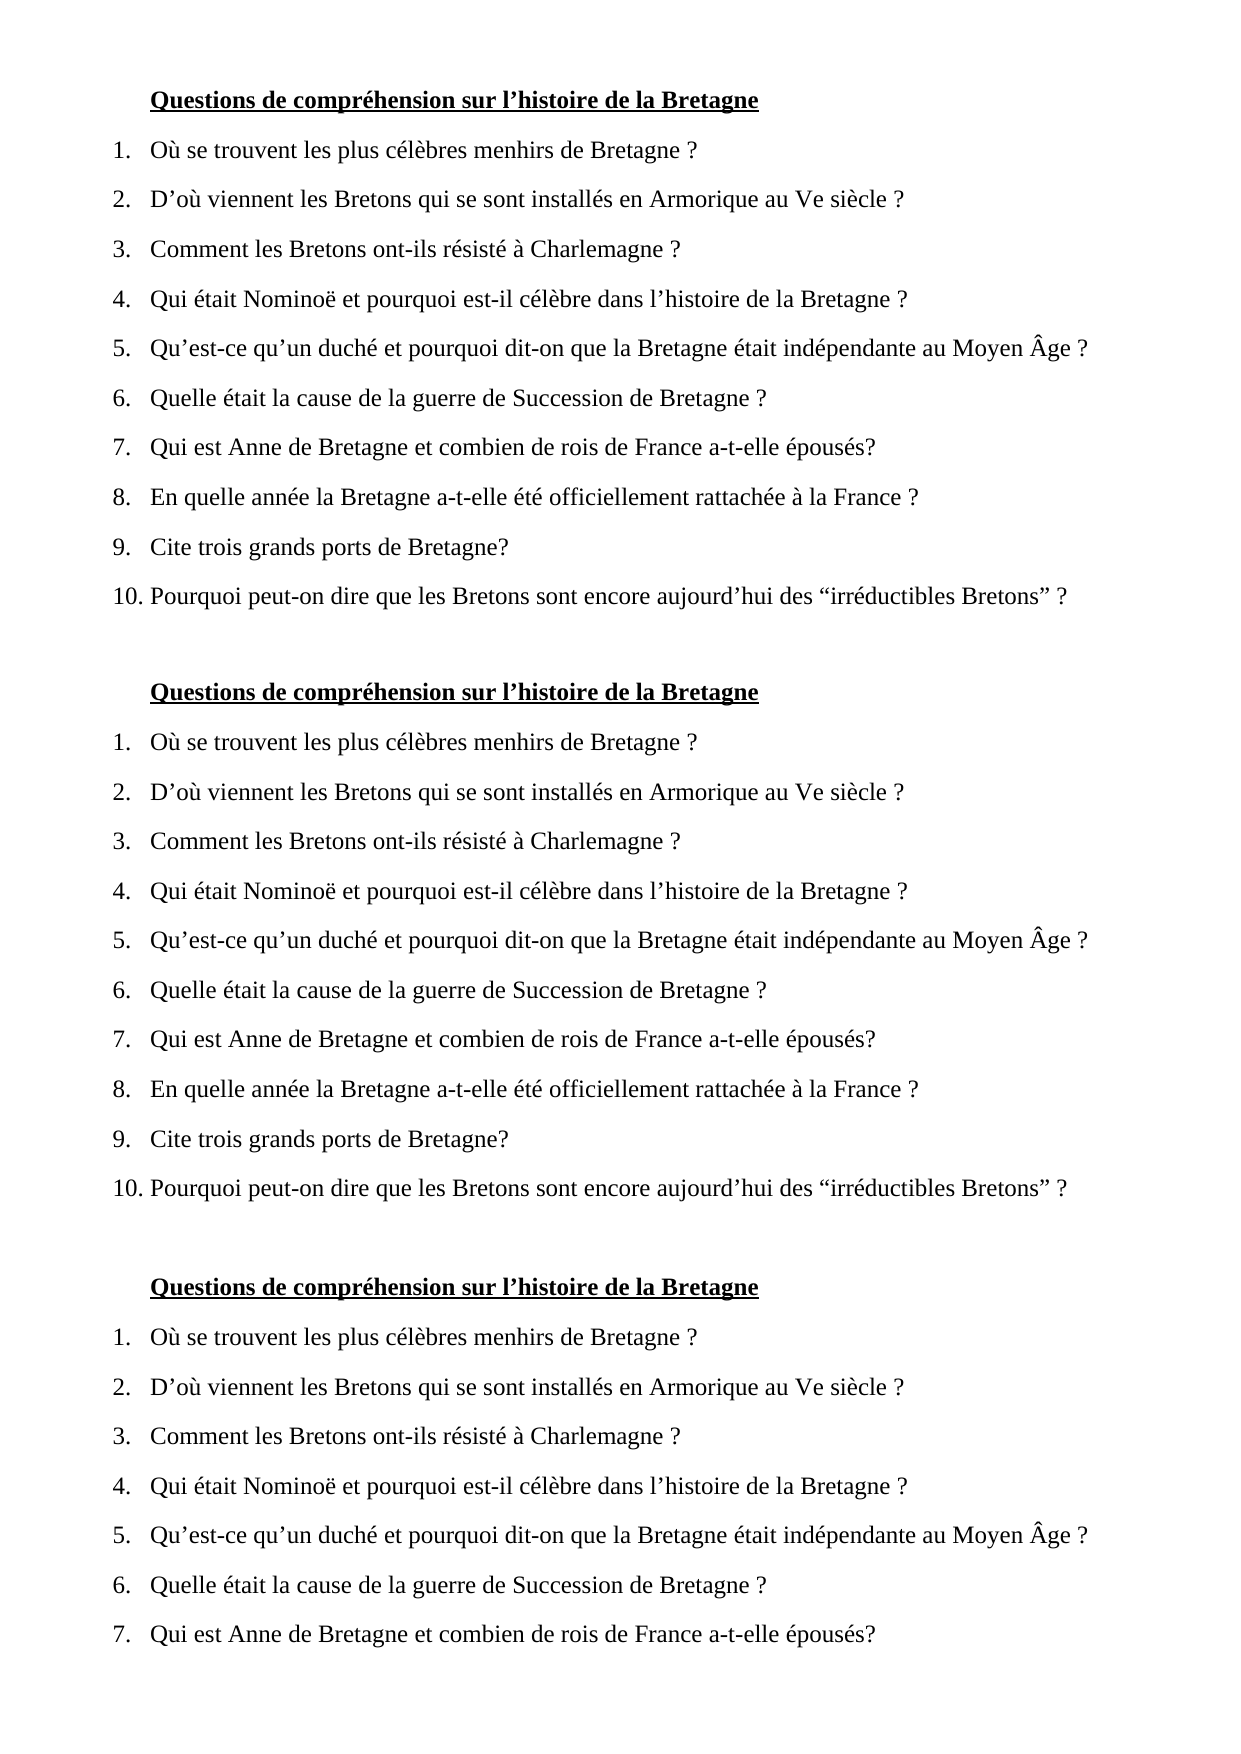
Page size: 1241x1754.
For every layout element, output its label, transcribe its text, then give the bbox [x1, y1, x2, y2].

list Qui était Nominoë et pourquoi est-il célèbre dans l’histoire de la Bretagne ? [112, 1471, 1165, 1499]
list Qui est Anne de Bretagne et combien de rois de France a-t-elle épousés? [112, 1619, 1165, 1648]
list Où se trouvent les plus célèbres menhirs de Bretagne ? [112, 135, 1165, 164]
list Qu’est-ce qu’un duché et pourquoi dit-on que la Bretagne était indépendante au Moyen Âge ? [112, 1520, 1165, 1549]
list Comment les Bretons ont-ils résisté à Charlemagne ? [112, 1421, 1165, 1450]
list Quelle était la cause de la guerre de Succession de Bretagne ? [112, 1570, 1165, 1599]
list Où se trouvent les plus célèbres menhirs de Bretagne ? [112, 727, 1165, 756]
list Comment les Bretons ont-ils résisté à Charlemagne ? [112, 234, 1165, 263]
list Quelle était la cause de la guerre de Succession de Bretagne ? [112, 383, 1165, 412]
list Cite trois grands ports de Bretagne? [112, 1124, 1165, 1152]
list Qui était Nominoë et pourquoi est-il célèbre dans l’histoire de la Bretagne ? [112, 284, 1165, 312]
list En quelle année la Bretagne a-t-elle été officiellement rattachée à la France ? [112, 1074, 1165, 1103]
list D’où viennent les Bretons qui se sont installés en Armorique au Ve siècle ? [112, 1372, 1165, 1400]
text Questions de compréhension sur l’histoire de la Bretagne [150, 677, 1165, 706]
list Qui était Nominoë et pourquoi est-il célèbre dans l’histoire de la Bretagne ? [112, 876, 1165, 904]
text Questions de compréhension sur l’histoire de la Bretagne [150, 85, 1165, 114]
list Qu’est-ce qu’un duché et pourquoi dit-on que la Bretagne était indépendante au Moyen Âge ? [112, 925, 1165, 954]
list Cite trois grands ports de Bretagne? [112, 532, 1165, 560]
text Questions de compréhension sur l’histoire de la Bretagne [150, 1272, 1165, 1301]
list Quelle était la cause de la guerre de Succession de Bretagne ? [112, 975, 1165, 1004]
list Qui est Anne de Bretagne et combien de rois de France a-t-elle épousés? [112, 432, 1165, 461]
list Pourquoi peut-on dire que les Bretons sont encore aujourd’hui des “irréductibles Bretons” ? [112, 581, 1165, 610]
list Comment les Bretons ont-ils résisté à Charlemagne ? [112, 826, 1165, 855]
list En quelle année la Bretagne a-t-elle été officiellement rattachée à la France ? [112, 482, 1165, 511]
list Qui est Anne de Bretagne et combien de rois de France a-t-elle épousés? [112, 1024, 1165, 1053]
list D’où viennent les Bretons qui se sont installés en Armorique au Ve siècle ? [112, 777, 1165, 805]
list D’où viennent les Bretons qui se sont installés en Armorique au Ve siècle ? [112, 184, 1165, 213]
list Où se trouvent les plus célèbres menhirs de Bretagne ? [112, 1322, 1165, 1351]
list Qu’est-ce qu’un duché et pourquoi dit-on que la Bretagne était indépendante au Moyen Âge ? [112, 333, 1165, 362]
list Pourquoi peut-on dire que les Bretons sont encore aujourd’hui des “irréductibles Bretons” ? [112, 1173, 1165, 1202]
